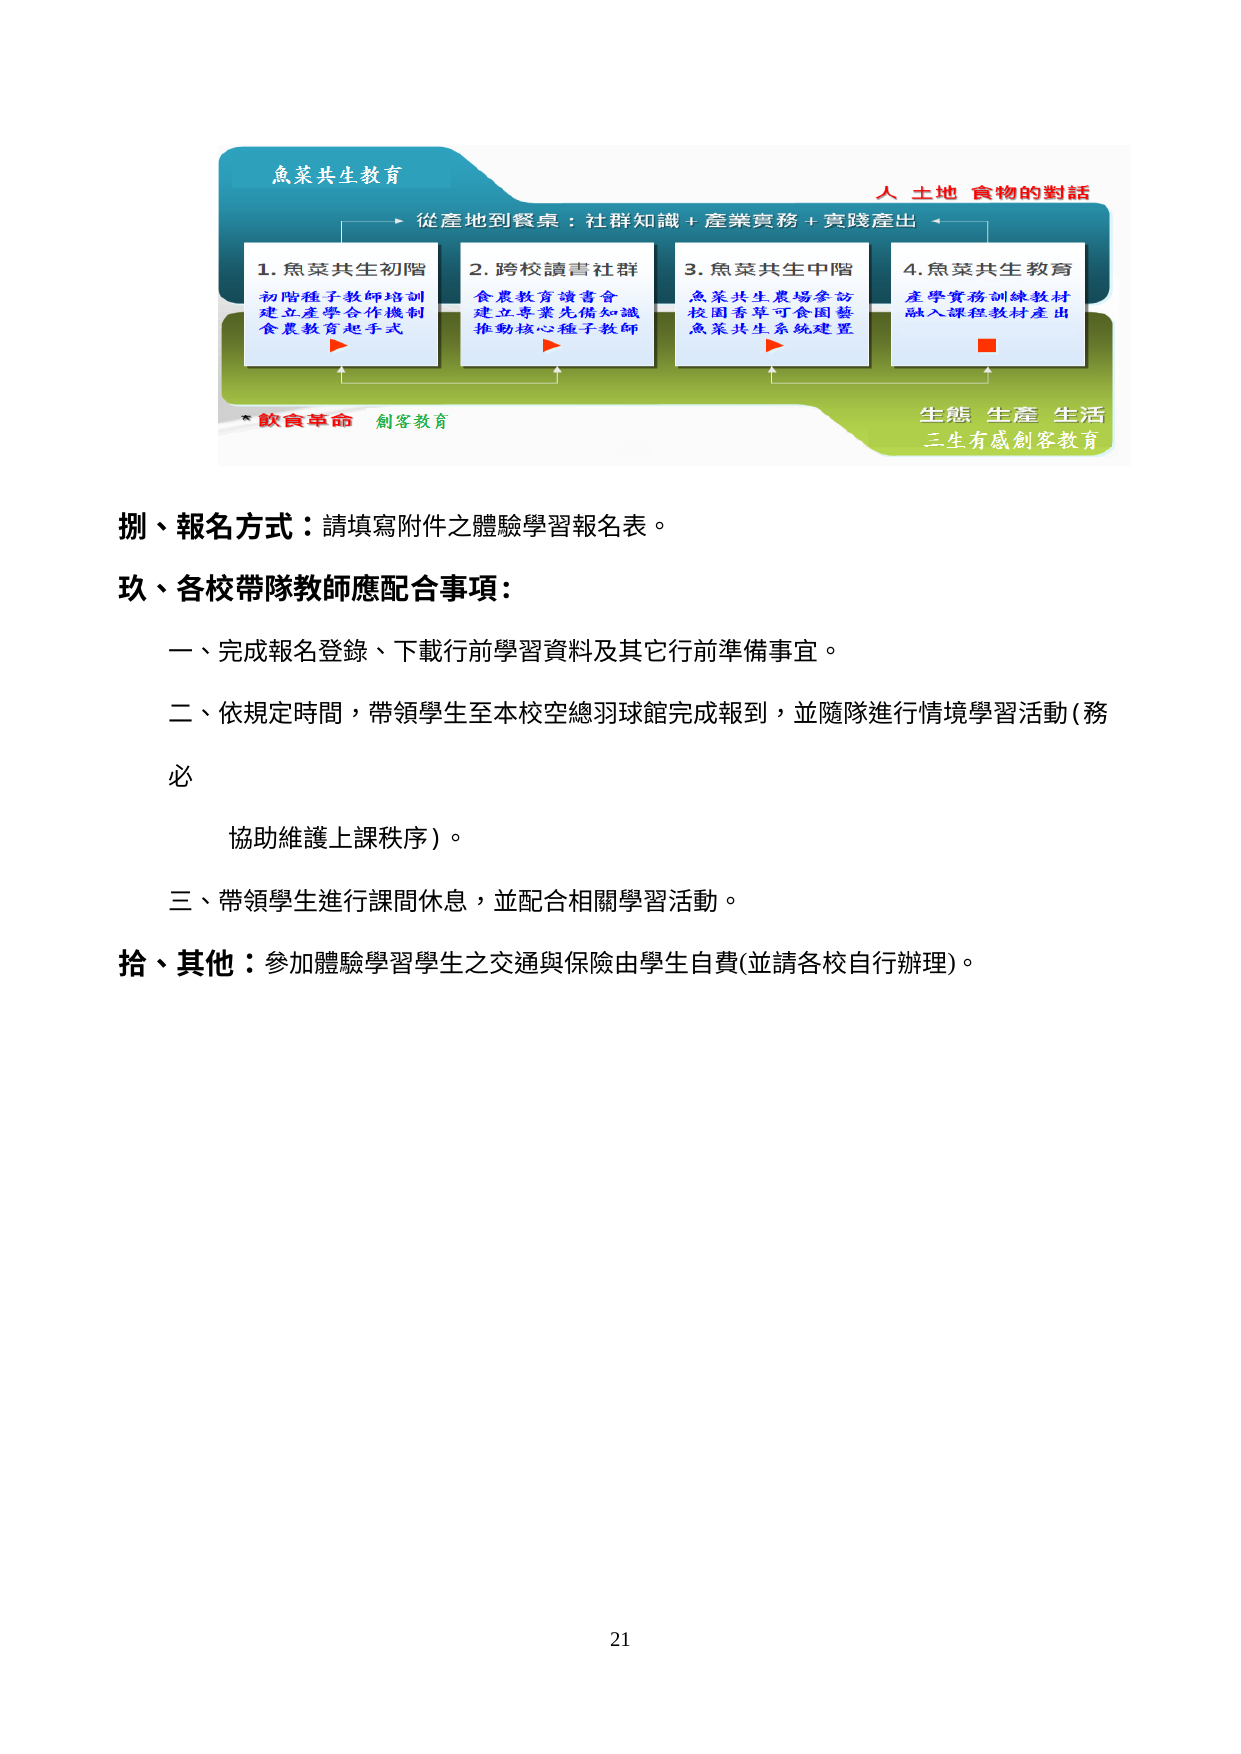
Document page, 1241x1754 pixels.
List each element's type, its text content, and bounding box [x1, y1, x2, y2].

text 捌、報名方式：請填寫附件之體驗學習報名表。 [118, 483, 1122, 545]
text 二、依規定時間，帶領學生至本校空總羽球館完成報到，並隨隊進行情境學習活動(務必 [168, 670, 1122, 795]
text 一、完成報名登錄、下載行前學習資料及其它行前準備事宜。 [168, 608, 1122, 670]
text 玖、各校帶隊教師應配合事項: [118, 545, 1122, 608]
text 三、帶領學生進行課間休息，並配合相關學習活動。 [168, 858, 1122, 920]
text 協助維護上課秩序)。 [168, 795, 1122, 858]
text 拾、其他：參加體驗學習學生之交通與保險由學生自費(並請各校自行辦理)。 [118, 920, 1122, 983]
